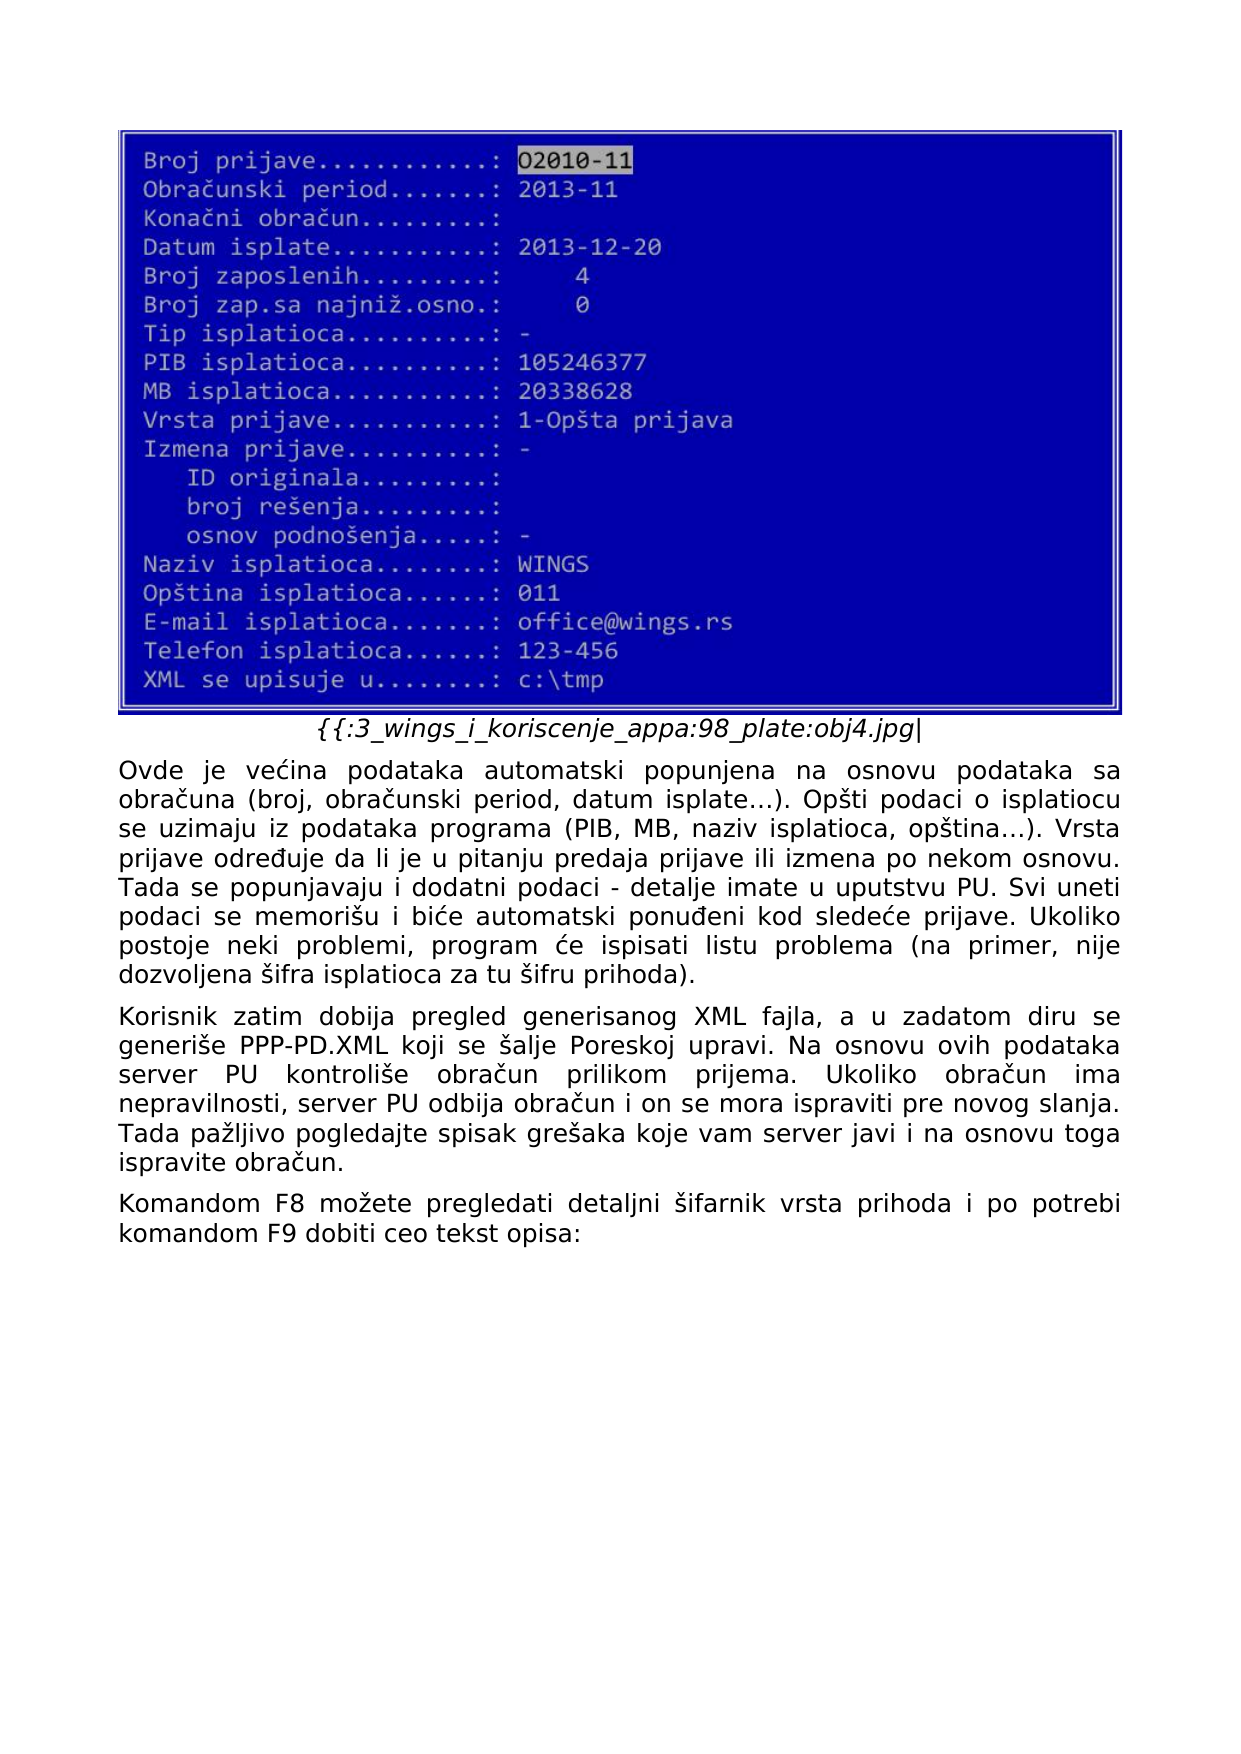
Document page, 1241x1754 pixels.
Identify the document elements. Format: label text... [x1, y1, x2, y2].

text Komandom F8 možete pregledati detaljni šifarnik vrsta prihoda i po potrebi komandom F9 dobiti ceo tekst opisa: [118, 1190, 1122, 1248]
picture [118, 130, 1123, 715]
text Ovde je većina podataka automatski popunjena na osnovu podataka sa obračuna (broj, obračunski period, datum isplate…). Opšti podaci o isplatiocu se uzimaju iz podataka programa (PIB, MB, naziv isplatioca, opština…). Vrsta prijave određuje da li je u pitanju predaja prijave ili izmena po nekom osnovu. Tada se popunjavaju i dodatni podaci - detalje imate u uputstvu PU. Svi uneti podaci se memorišu i biće automatski ponuđeni kod sledeće prijave. Ukoliko postoje neki problemi, program će ispisati listu problema (na primer, nije dozvoljena šifra isplatioca za tu šifru prihoda). [118, 756, 1122, 990]
text Korisnik zatim dobija pregled generisanog XML fajla, a u zadatom diru se generiše PPP-PD.XML koji se šalje Poreskoj upravi. Na osnovu ovih podataka server PU kontroliše obračun prilikom prijema. Ukoliko obračun ima nepravilnosti, server PU odbija obračun i on se mora ispraviti pre novog slanja. Tada pažljivo pogledajte spisak grešaka koje vam server javi i na osnovu toga ispravite obračun. [118, 1002, 1122, 1177]
text {{:3_wings_i_koriscenje_appa:98_plate:obj4.jpg| [118, 715, 1122, 744]
